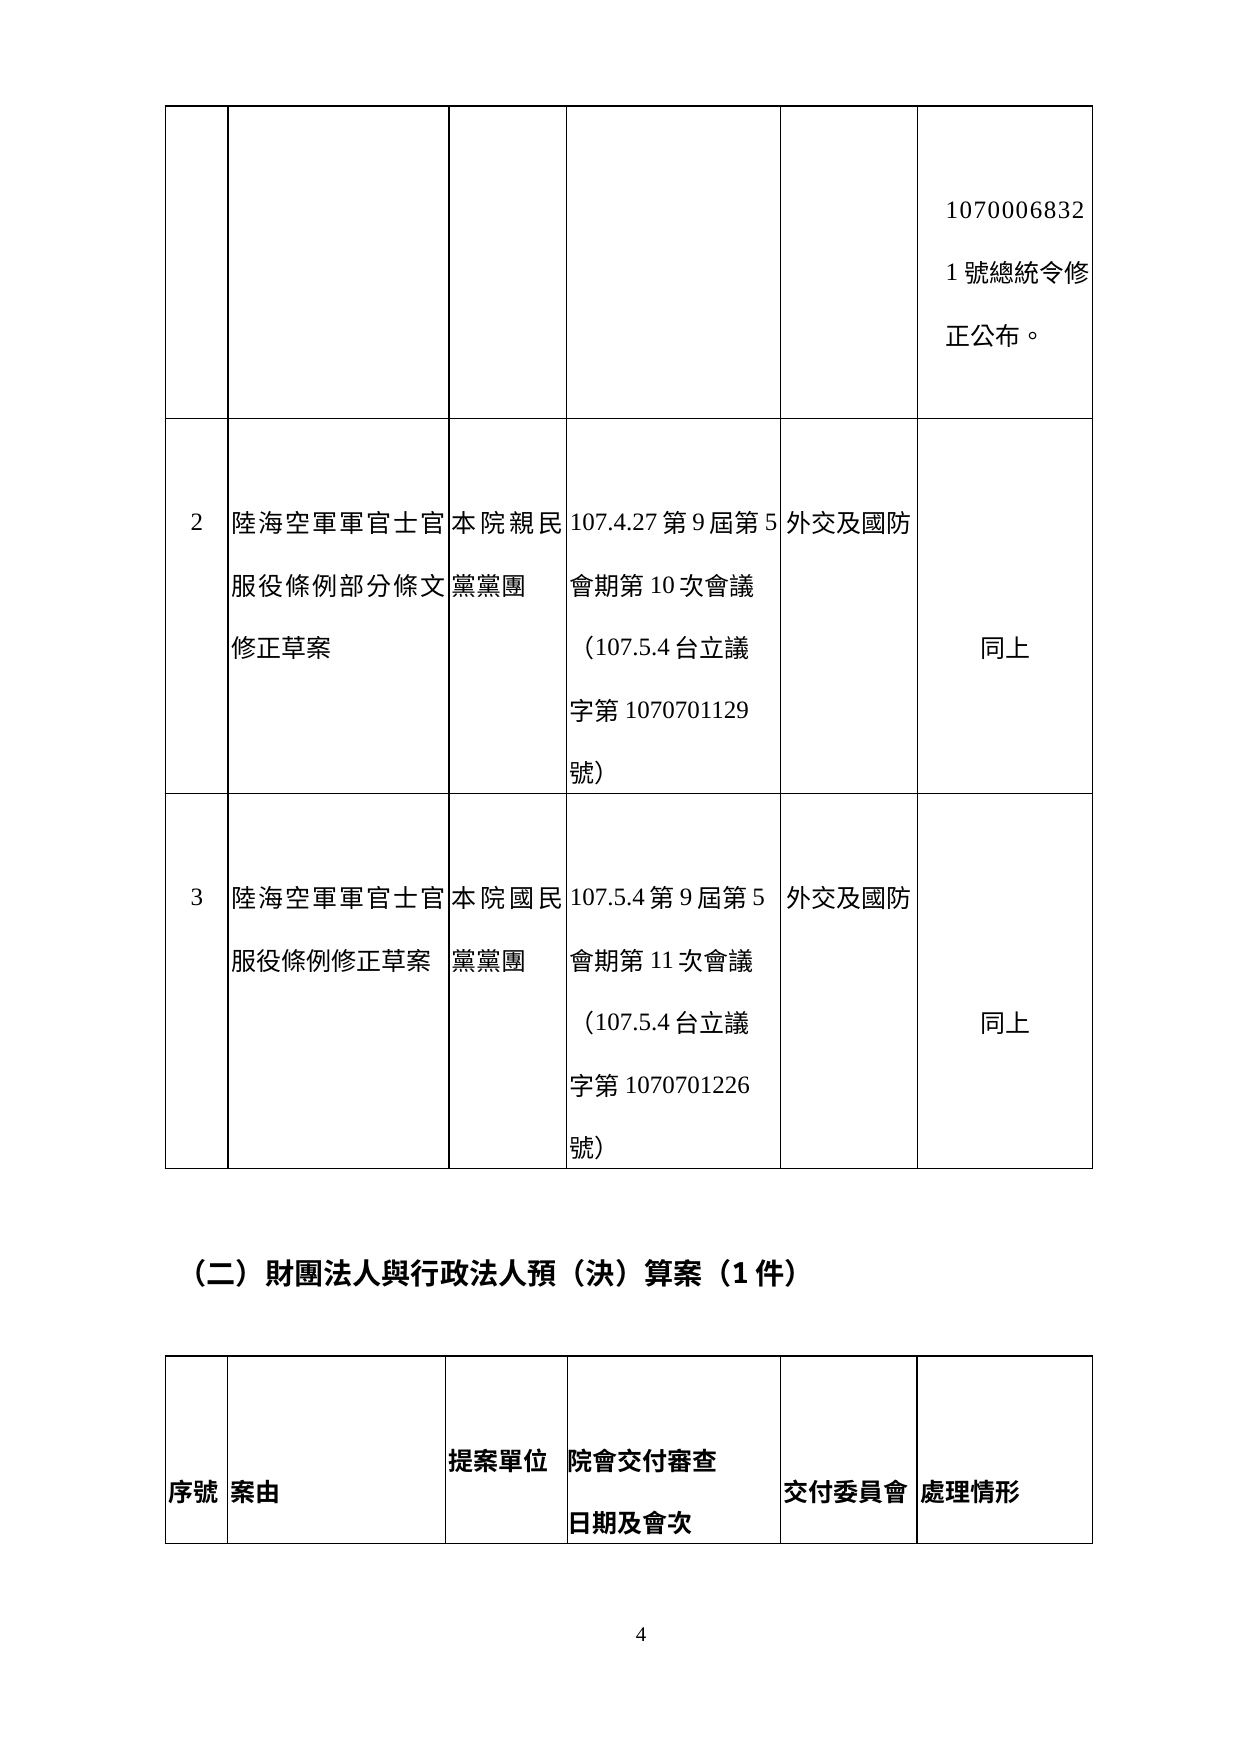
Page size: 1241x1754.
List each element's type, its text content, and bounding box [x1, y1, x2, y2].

table_cell 外交及國防 [781, 794, 917, 1168]
table_cell 3 [166, 794, 227, 1168]
table_cell [781, 107, 917, 418]
table_cell 陸海空軍軍官士官服役條例部分條文修正草案 [229, 419, 448, 793]
table_header 處理情形 [918, 1357, 1092, 1543]
text （二）財團法人與行政法人預（決）算案（1件） [177, 1230, 1104, 1293]
table_cell 2 [166, 419, 227, 793]
table_header 院會交付審查 日期及會次 [568, 1357, 780, 1543]
table_cell [450, 107, 566, 418]
table_cell [229, 107, 448, 418]
table_cell 本院國民黨黨團 [450, 794, 566, 1168]
table_cell 陸海空軍軍官士官服役條例修正草案 [229, 794, 448, 1168]
table_cell 10700068321號總統令修正公布。 [918, 107, 1092, 418]
table_cell 同上 [918, 794, 1092, 1168]
table_header 案由 [228, 1357, 445, 1543]
table_header 交付委員會 [781, 1357, 916, 1543]
table_cell 外交及國防 [781, 419, 917, 793]
table_header 提案單位 [446, 1357, 567, 1543]
table_cell 同上 [918, 419, 1092, 793]
table_cell [567, 107, 780, 418]
table_cell 本院親民黨黨團 [450, 419, 566, 793]
table_cell 107.5.4第9屆第5 會期第11次會議 （107.5.4台立議 字第1070701226號） [567, 794, 780, 1168]
table_cell [166, 107, 227, 418]
table_header 序號 [166, 1357, 227, 1543]
table_cell 107.4.27第9屆第5 會期第10次會議 （107.5.4台立議 字第1070701129號） [567, 419, 780, 793]
